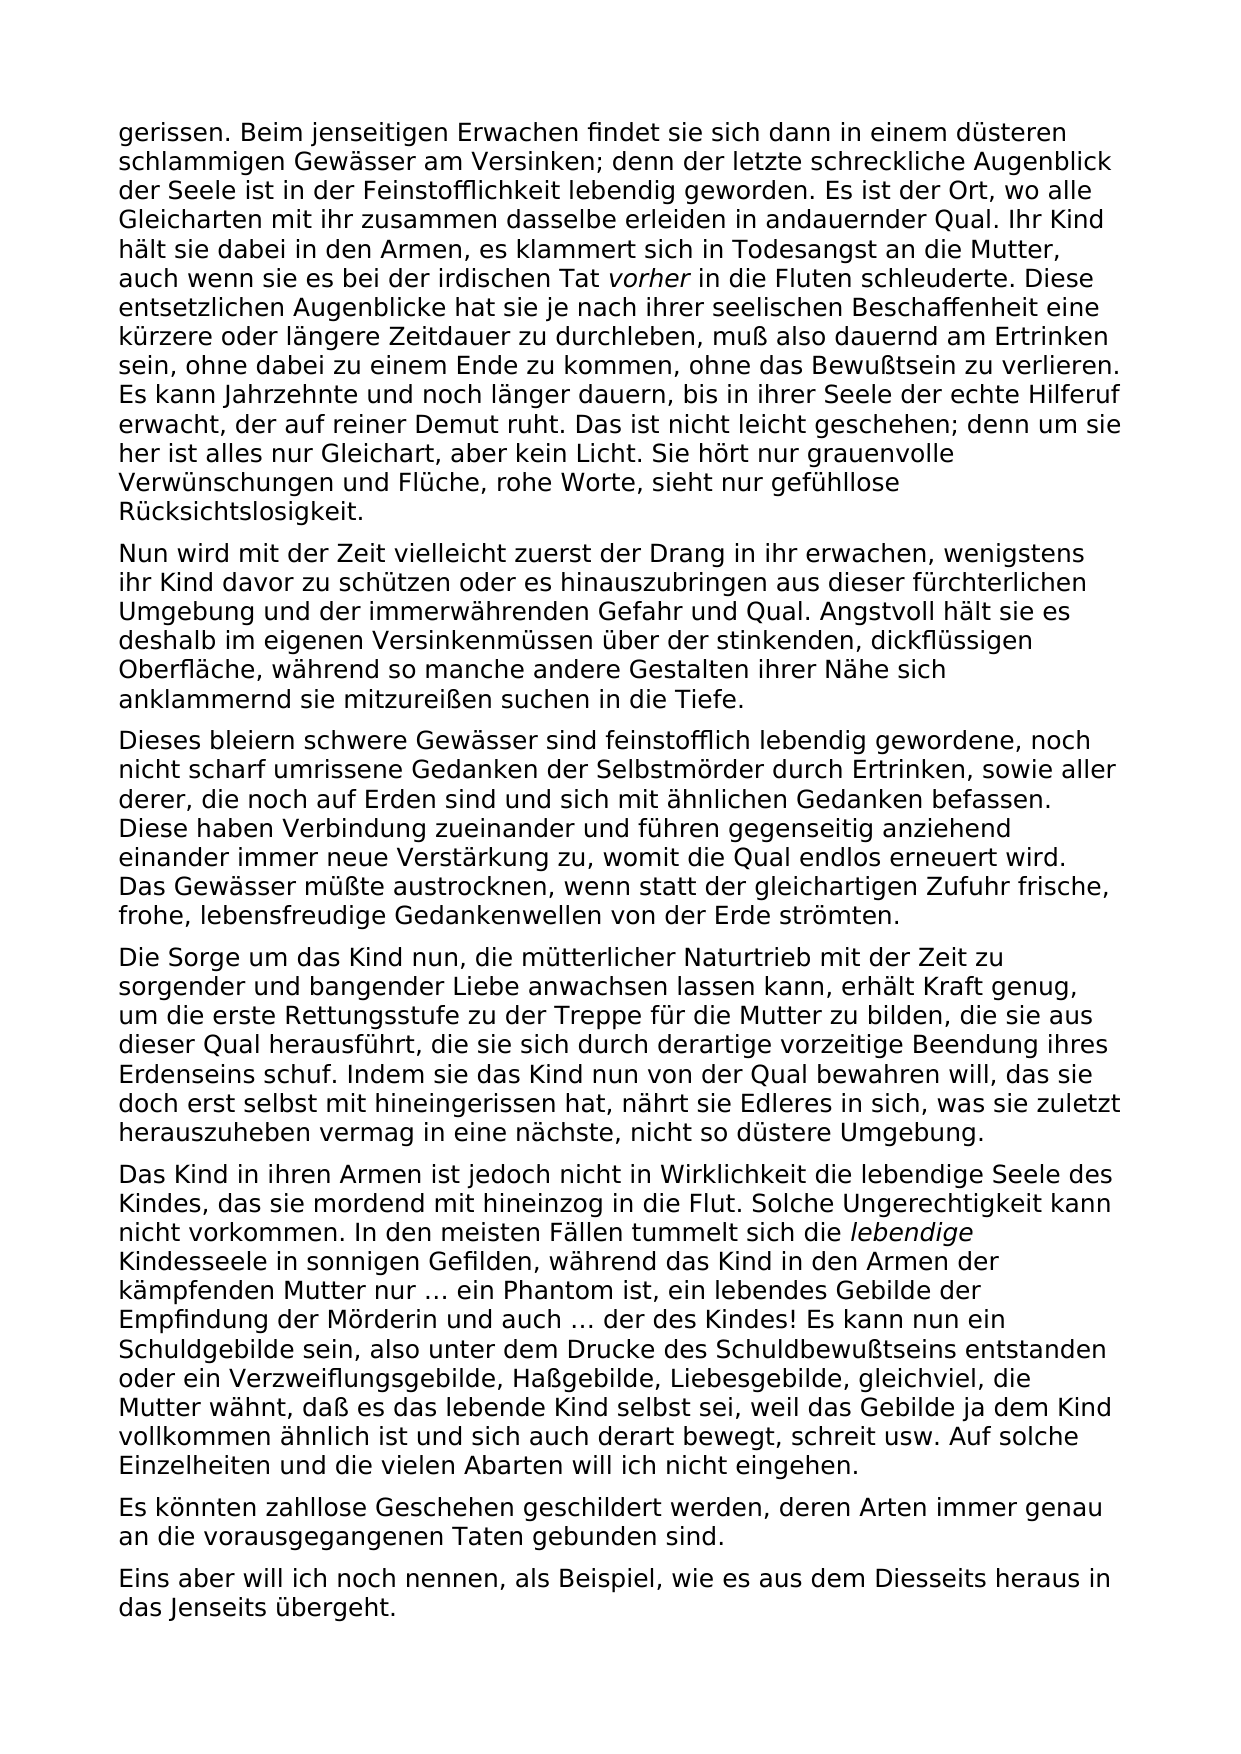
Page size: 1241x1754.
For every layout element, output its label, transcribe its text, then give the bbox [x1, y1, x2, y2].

text Die Sorge um das Kind nun, die mütterlicher Naturtrieb mit der Zeit zu sorgender und bangender Liebe anwachsen lassen kann, erhält Kraft genug, um die erste Rettungsstufe zu der Treppe für die Mutter zu bilden, die sie aus dieser Qual herausführt, die sie sich durch derartige vorzeitige Beendung ihres Erdenseins schuf. Indem sie das Kind nun von der Qual bewahren will, das sie doch erst selbst mit hineingerissen hat, nährt sie Edleres in sich, was sie zuletzt herauszuheben vermag in eine nächste, nicht so düstere Umgebung. [118, 943, 1122, 1147]
text Das Kind in ihren Armen ist jedoch nicht in Wirklichkeit die lebendige Seele des Kindes, das sie mordend mit hineinzog in die Flut. Solche Ungerechtigkeit kann nicht vorkommen. In den meisten Fällen tummelt sich die lebendige Kindesseele in sonnigen Gefilden, während das Kind in den Armen der kämpfenden Mutter nur … ein Phantom ist, ein lebendes Gebilde der Empfindung der Mörderin und auch … der des Kindes! Es kann nun ein Schuldgebilde sein, also unter dem Drucke des Schuldbewußtseins entstanden oder ein Verzweiflungsgebilde, Haßgebilde, Liebesgebilde, gleichviel, die Mutter wähnt, daß es das lebende Kind selbst sei, weil das Gebilde ja dem Kind vollkommen ähnlich ist und sich auch derart bewegt, schreit usw. Auf solche Einzelheiten und die vielen Abarten will ich nicht eingehen. [118, 1160, 1122, 1481]
text Eins aber will ich noch nennen, als Beispiel, wie es aus dem Diesseits heraus in das Jenseits übergeht. [118, 1564, 1122, 1622]
text gerissen. Beim jenseitigen Erwachen findet sie sich dann in einem düsteren schlammigen Gewässer am Versinken; denn der letzte schreckliche Augenblick der Seele ist in der Feinstofflichkeit lebendig geworden. Es ist der Ort, wo alle Gleicharten mit ihr zusammen dasselbe erleiden in andauernder Qual. Ihr Kind hält sie dabei in den Armen, es klammert sich in Todesangst an die Mutter, auch wenn sie es bei der irdischen Tat vorher in die Fluten schleuderte. Diese entsetzlichen Augenblicke hat sie je nach ihrer seelischen Beschaffenheit eine kürzere oder längere Zeitdauer zu durchleben, muß also dauernd am Ertrinken sein, ohne dabei zu einem Ende zu kommen, ohne das Bewußtsein zu verlieren. Es kann Jahrzehnte und noch länger dauern, bis in ihrer Seele der echte Hilferuf erwacht, der auf reiner Demut ruht. Das ist nicht leicht geschehen; denn um sie her ist alles nur Gleichart, aber kein Licht. Sie hört nur grauenvolle Verwünschungen und Flüche, rohe Worte, sieht nur gefühllose Rücksichtslosigkeit. [118, 118, 1122, 526]
text Nun wird mit der Zeit vielleicht zuerst der Drang in ihr erwachen, wenigstens ihr Kind davor zu schützen oder es hinauszubringen aus dieser fürchterlichen Umgebung und der immerwährenden Gefahr und Qual. Angstvoll hält sie es deshalb im eigenen Versinkenmüssen über der stinkenden, dickflüssigen Oberfläche, während so manche andere Gestalten ihrer Nähe sich anklammernd sie mitzureißen suchen in die Tiefe. [118, 539, 1122, 714]
text Dieses bleiern schwere Gewässer sind feinstofflich lebendig gewordene, noch nicht scharf umrissene Gedanken der Selbstmörder durch Ertrinken, sowie aller derer, die noch auf Erden sind und sich mit ähnlichen Gedanken befassen. Diese haben Verbindung zueinander und führen gegenseitig anziehend einander immer neue Verstärkung zu, womit die Qual endlos erneuert wird. Das Gewässer müßte austrocknen, wenn statt der gleichartigen Zufuhr frische, frohe, lebensfreudige Gedankenwellen von der Erde strömten. [118, 726, 1122, 931]
text Es könnten zahllose Geschehen geschildert werden, deren Arten immer genau an die vorausgegangenen Taten gebunden sind. [118, 1493, 1122, 1551]
